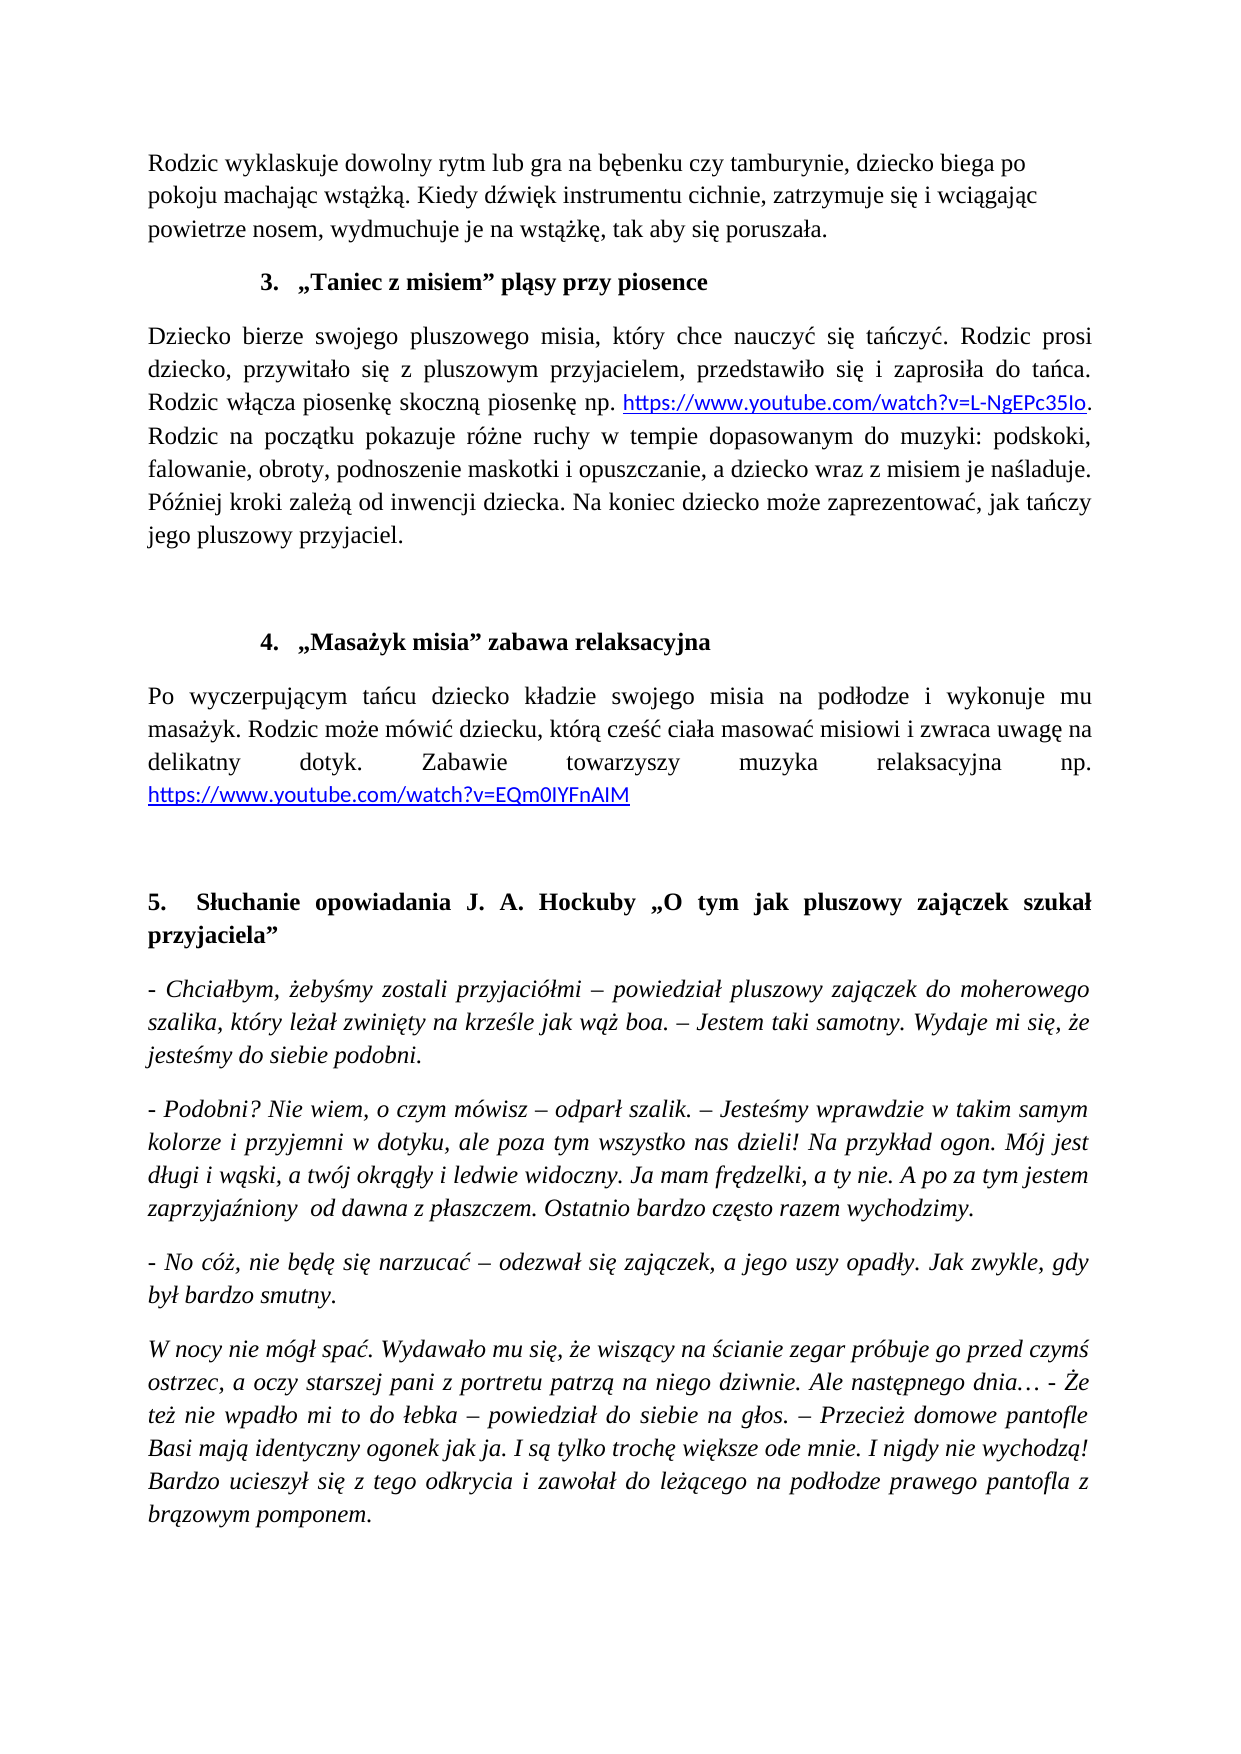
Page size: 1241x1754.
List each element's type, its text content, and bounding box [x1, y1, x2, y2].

text - Podobni? Nie wiem, o czym mówisz – odparł szalik. – Jesteśmy wprawdzie w takim samym kolorze i przyjemni w dotyku, ale poza tym wszystko nas dzieli! Na przykład ogon. Mój jest długi i wąski, a twój okrągły i ledwie widoczny. Ja mam frędzelki, a ty nie. A po za tym jestem zaprzyjaźniony od dawna z płaszczem. Ostatnio bardzo często razem wychodzimy. [148, 1094, 1093, 1222]
list „Masażyk misia” zabawa relaksacyjna [260, 627, 1093, 656]
text Dziecko bierze swojego pluszowego misia, który chce nauczyć się tańczyć. Rodzic prosi dziecko, przywitało się z pluszowym przyjacielem, przedstawiło się i zaprosiła do tańca. Rodzic włącza piosenkę skoczną piosenkę np. https://www.youtube.com/watch?v=L-NgEPc35Io. Rodzic na początku pokazuje różne ruchy w tempie dopasowanym do muzyki: podskoki, falowanie, obroty, podnoszenie maskotki i opuszczanie, a dziecko wraz z misiem je naśladuje. Później kroki zależą od inwencji dziecka. Na koniec dziecko może zaprezentować, jak tańczy jego pluszowy przyjaciel. [148, 321, 1093, 548]
list „Taniec z misiem” pląsy przy piosence [260, 267, 1093, 296]
text Rodzic wyklaskuje dowolny rytm lub gra na bębenku czy tamburynie, dziecko biega po pokoju machając wstążką. Kiedy dźwięk instrumentu cichnie, zatrzymuje się i wciągając powietrze nosem, wydmuchuje je na wstążkę, tak aby się poruszała. [148, 148, 1093, 242]
text Po wyczerpującym tańcu dziecko kładzie swojego misia na podłodze i wykonuje mu masażyk. Rodzic może mówić dziecku, którą cześć ciała masować misiowi i zwraca uwagę na delikatny dotyk. Zabawie towarzyszy muzyka relaksacyjna np. https://www.youtube.com/watch?v=EQm0IYFnAIM [148, 681, 1093, 808]
text 5. Słuchanie opowiadania J. A. Hockuby „O tym jak pluszowy zajączek szukał przyjaciela” [148, 887, 1093, 949]
text - No cóż, nie będę się narzucać – odezwał się zajączek, a jego uszy opadły. Jak zwykle, gdy był bardzo smutny. [148, 1247, 1093, 1309]
text - Chciałbym, żebyśmy zostali przyjaciółmi – powiedział pluszowy zajączek do moherowego szalika, który leżał zwinięty na krześle jak wąż boa. – Jestem taki samotny. Wydaje mi się, że jesteśmy do siebie podobni. [148, 974, 1093, 1069]
text W nocy nie mógł spać. Wydawało mu się, że wiszący na ścianie zegar próbuje go przed czymś ostrzec, a oczy starszej pani z portretu patrzą na niego dziwnie. Ale następnego dnia… - Że też nie wpadło mi to do łebka – powiedział do siebie na głos. – Przecież domowe pantofle Basi mają identyczny ogonek jak ja. I są tylko trochę większe ode mnie. I nigdy nie wychodzą! Bardzo ucieszył się z tego odkrycia i zawołał do leżącego na podłodze prawego pantofla z brązowym pomponem. [148, 1334, 1093, 1528]
